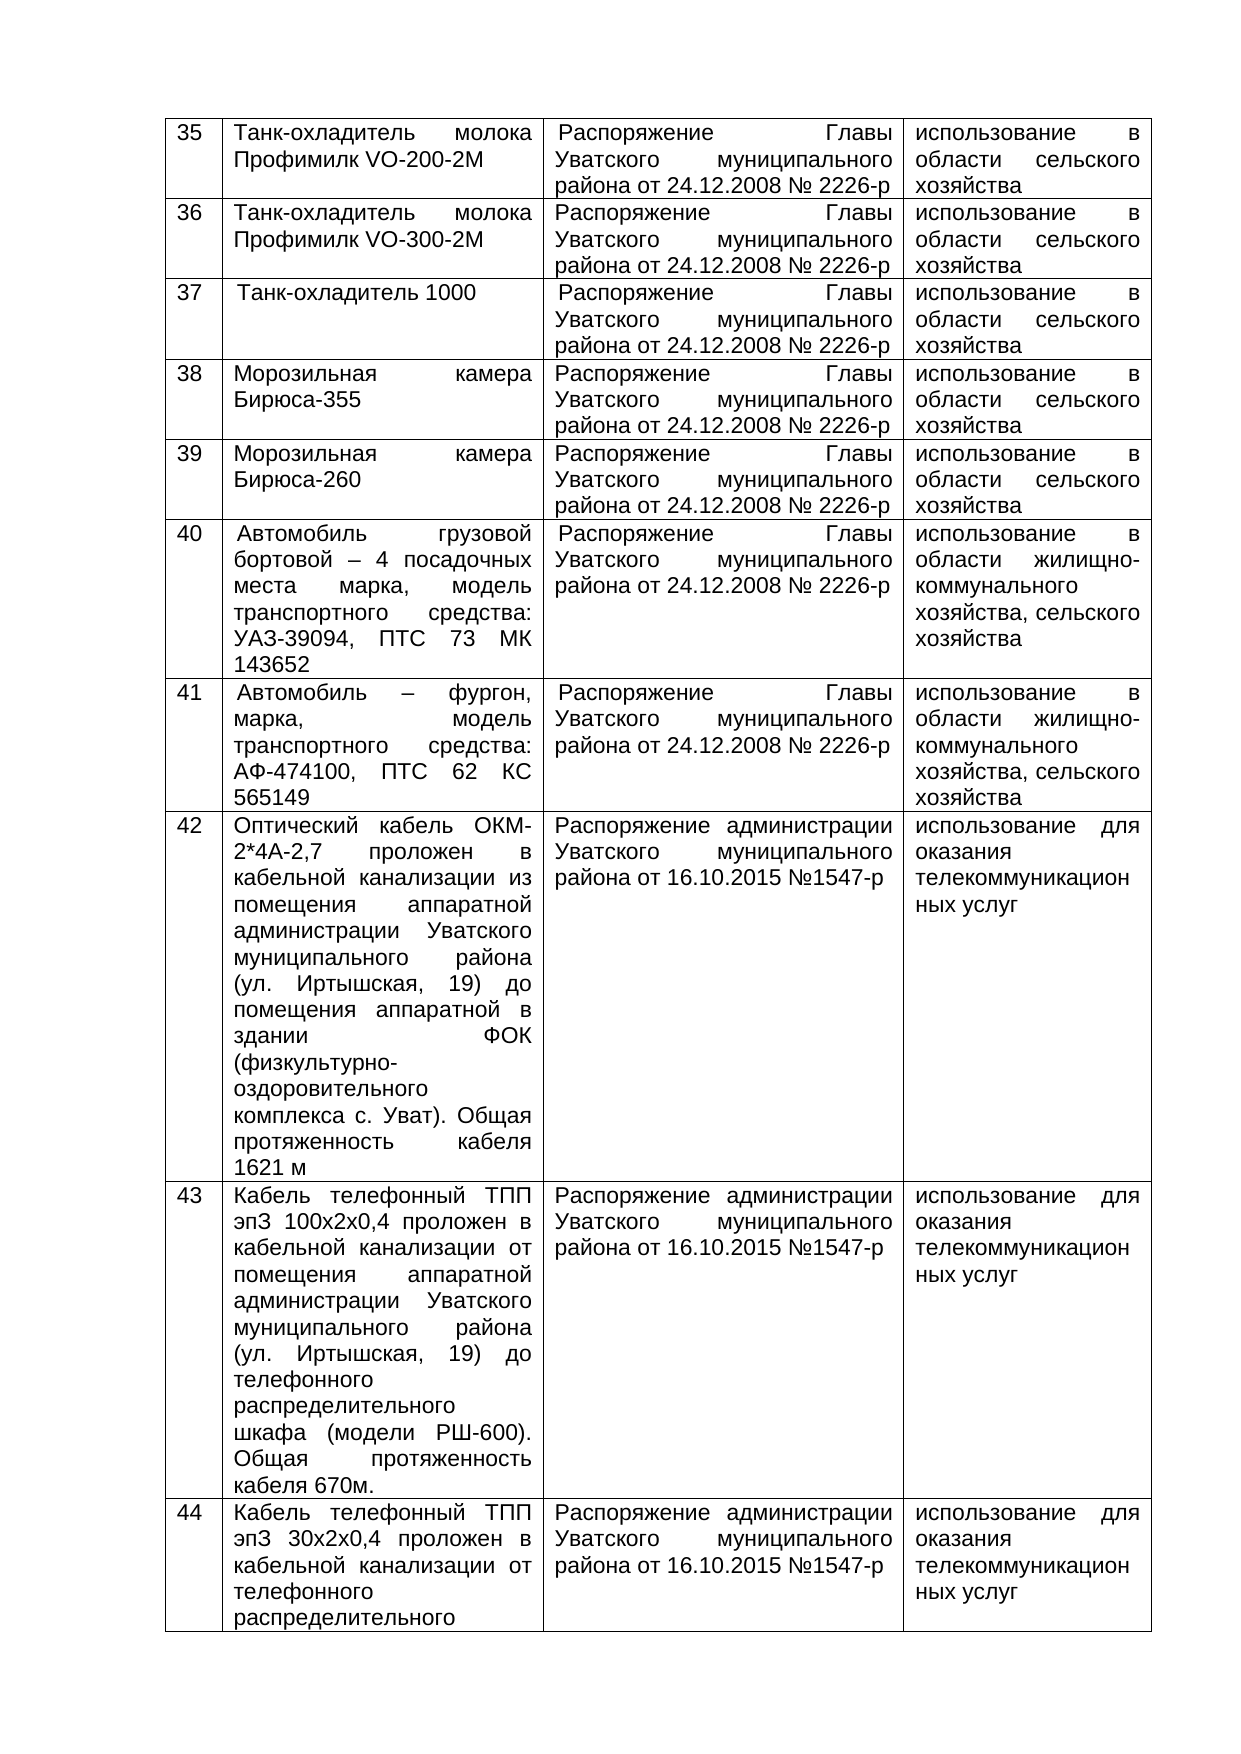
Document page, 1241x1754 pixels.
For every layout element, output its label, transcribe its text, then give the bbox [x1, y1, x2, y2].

table_cell использование в области жилищно-коммунального хозяйства, сельского хозяйства [904, 520, 1151, 678]
table_cell использование в области сельского хозяйства [904, 279, 1151, 358]
table_cell Распоряжение Главы Уватского муниципального района от 24.12.2008 № 2226-р [544, 440, 903, 519]
table_cell Распоряжение Главы Уватского муниципального района от 24.12.2008 № 2226-р [544, 360, 903, 438]
table_cell использование в области сельского хозяйства [904, 440, 1151, 519]
table_cell 38 [166, 360, 222, 438]
table_cell 43 [166, 1182, 222, 1498]
table_cell Распоряжение Главы Уватского муниципального района от 24.12.2008 № 2226-р [544, 679, 903, 811]
table_cell использование для оказания телекоммуникационных услуг [904, 812, 1151, 1181]
table_cell 44 [166, 1499, 222, 1631]
table_cell 37 [166, 279, 222, 358]
table_cell Кабель телефонный ТПП эпЗ 30х2х0,4 проложен в кабельной канализации от телефонного распределительного [223, 1499, 543, 1631]
table_cell Распоряжение Главы Уватского муниципального района от 24.12.2008 № 2226-р [544, 199, 903, 278]
table_cell 39 [166, 440, 222, 519]
table_cell Автомобиль грузовой бортовой – 4 посадочных места марка, модель транспортного средства: УАЗ-39094, ПТС 73 МК 143652 [223, 520, 543, 678]
table_cell Морозильная камера Бирюса-260 [223, 440, 543, 519]
table_cell 41 [166, 679, 222, 811]
table_cell использование для оказания телекоммуникационных услуг [904, 1182, 1151, 1498]
table_cell использование в области сельского хозяйства [904, 199, 1151, 278]
table_cell Танк-охладитель молока Профимилк VO-300-2М [223, 199, 543, 278]
table_cell Танк-охладитель молока Профимилк VO-200-2М [223, 119, 543, 198]
table_cell Оптический кабель ОКМ-2*4А-2,7 проложен в кабельной канализации из помещения аппаратной администрации Уватского муниципального района (ул. Иртышская, 19) до помещения аппаратной в здании ФОК (физкультурно-оздоровительного комплекса с. Уват). Общая протяженность кабеля 1621 м [223, 812, 543, 1181]
table_cell Танк-охладитель 1000 [223, 279, 543, 358]
table_cell использование для оказания телекоммуникационных услуг [904, 1499, 1151, 1631]
table_cell использование в области жилищно-коммунального хозяйства, сельского хозяйства [904, 679, 1151, 811]
table_cell Распоряжение Главы Уватского муниципального района от 24.12.2008 № 2226-р [544, 279, 903, 358]
table_cell Автомобиль – фургон, марка, модель транспортного средства: АФ-474100, ПТС 62 КС 565149 [223, 679, 543, 811]
table_cell 35 [166, 119, 222, 198]
table_cell Распоряжение администрации Уватского муниципального района от 16.10.2015 №1547-р [544, 1182, 903, 1498]
table_cell Распоряжение администрации Уватского муниципального района от 16.10.2015 №1547-р [544, 1499, 903, 1631]
table_cell использование в области сельского хозяйства [904, 360, 1151, 438]
table_cell 42 [166, 812, 222, 1181]
table_cell 40 [166, 520, 222, 678]
table_cell Распоряжение Главы Уватского муниципального района от 24.12.2008 № 2226-р [544, 119, 903, 198]
table_cell использование в области сельского хозяйства [904, 119, 1151, 198]
table_cell Кабель телефонный ТПП эпЗ 100х2х0,4 проложен в кабельной канализации от помещения аппаратной администрации Уватского муниципального района (ул. Иртышская, 19) до телефонного распределительного шкафа (модели РШ-600). Общая протяженность кабеля 670м. [223, 1182, 543, 1498]
table_cell Морозильная камера Бирюса-355 [223, 360, 543, 438]
table_cell Распоряжение администрации Уватского муниципального района от 16.10.2015 №1547-р [544, 812, 903, 1181]
table_cell Распоряжение Главы Уватского муниципального района от 24.12.2008 № 2226-р [544, 520, 903, 678]
table_cell 36 [166, 199, 222, 278]
